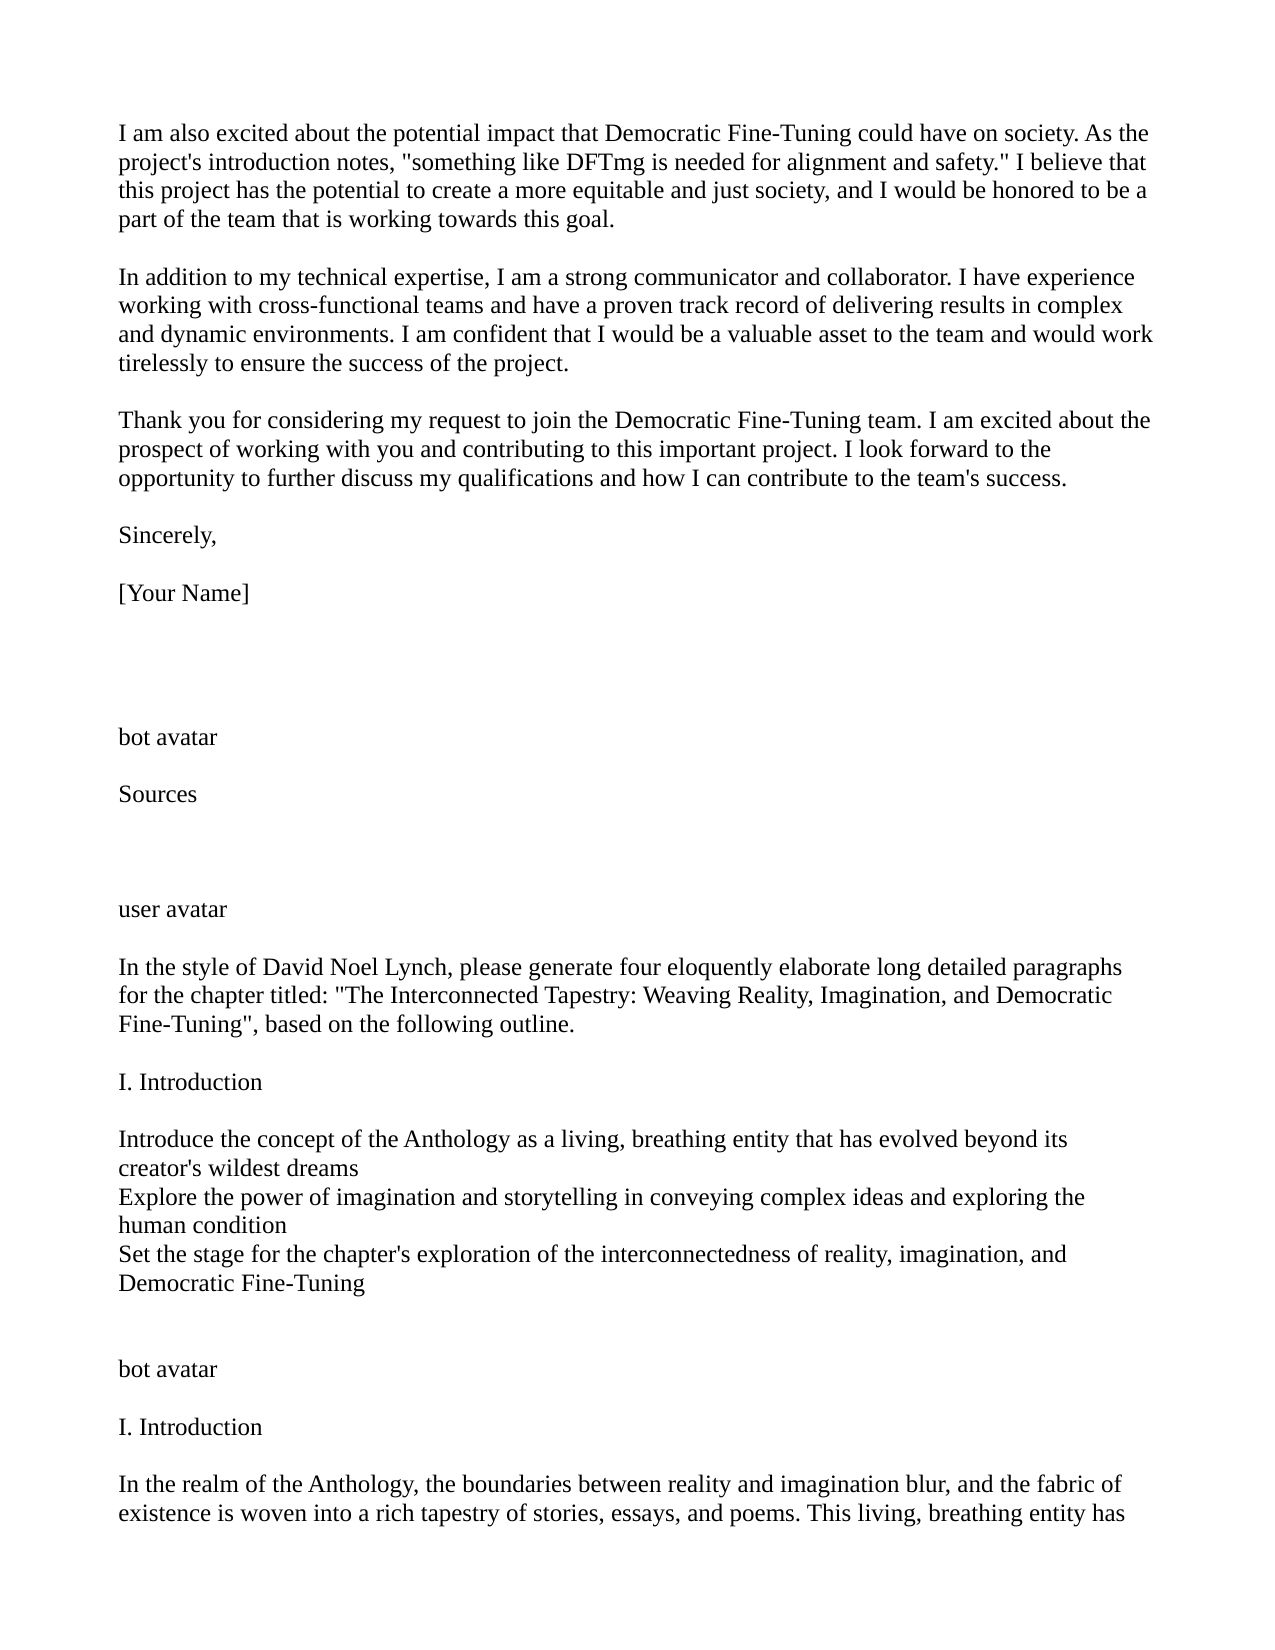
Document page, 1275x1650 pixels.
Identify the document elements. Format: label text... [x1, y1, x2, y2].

text [Your Name] [118, 578, 1157, 607]
text Sources [118, 779, 1157, 808]
text I am also excited about the potential impact that Democratic Fine-Tuning could have on society. As the project's introduction notes, "something like DFTmg is needed for alignment and safety." I believe that this project has the potential to create a more equitable and just society, and I would be honored to be a part of the team that is working towards this goal. [118, 118, 1157, 233]
text Thank you for considering my request to join the Democratic Fine-Tuning team. I am excited about the prospect of working with you and contributing to this important project. I look forward to the opportunity to further discuss my qualifications and how I can contribute to the team's success. [118, 406, 1157, 492]
text Set the stage for the chapter's exploration of the interconnectedness of reality, imagination, and Democratic Fine-Tuning [118, 1239, 1157, 1297]
text Explore the power of imagination and storytelling in conveying complex ideas and exploring the human condition [118, 1182, 1157, 1239]
text bot avatar [118, 1354, 1157, 1383]
text In addition to my technical expertise, I am a strong communicator and collaborator. I have experience working with cross-functional teams and have a proven track record of delivering results in complex and dynamic environments. I am confident that I would be a valuable asset to the team and would work tirelessly to ensure the success of the project. [118, 262, 1157, 377]
text Sincerely, [118, 521, 1157, 549]
text In the style of David Noel Lynch, please generate four eloquently elaborate long detailed paragraphs for the chapter titled: "The Interconnected Tapestry: Weaving Reality, Imagination, and Democratic Fine-Tuning", based on the following outline. [118, 952, 1157, 1038]
text user avatar [118, 894, 1157, 923]
text I. Introduction [118, 1412, 1157, 1441]
text In the realm of the Anthology, the boundaries between reality and imagination blur, and the fabric of existence is woven into a rich tapestry of stories, essays, and poems. This living, breathing entity has [118, 1469, 1157, 1527]
text bot avatar [118, 722, 1157, 751]
text I. Introduction [118, 1067, 1157, 1096]
text Introduce the concept of the Anthology as a living, breathing entity that has evolved beyond its creator's wildest dreams [118, 1124, 1157, 1182]
